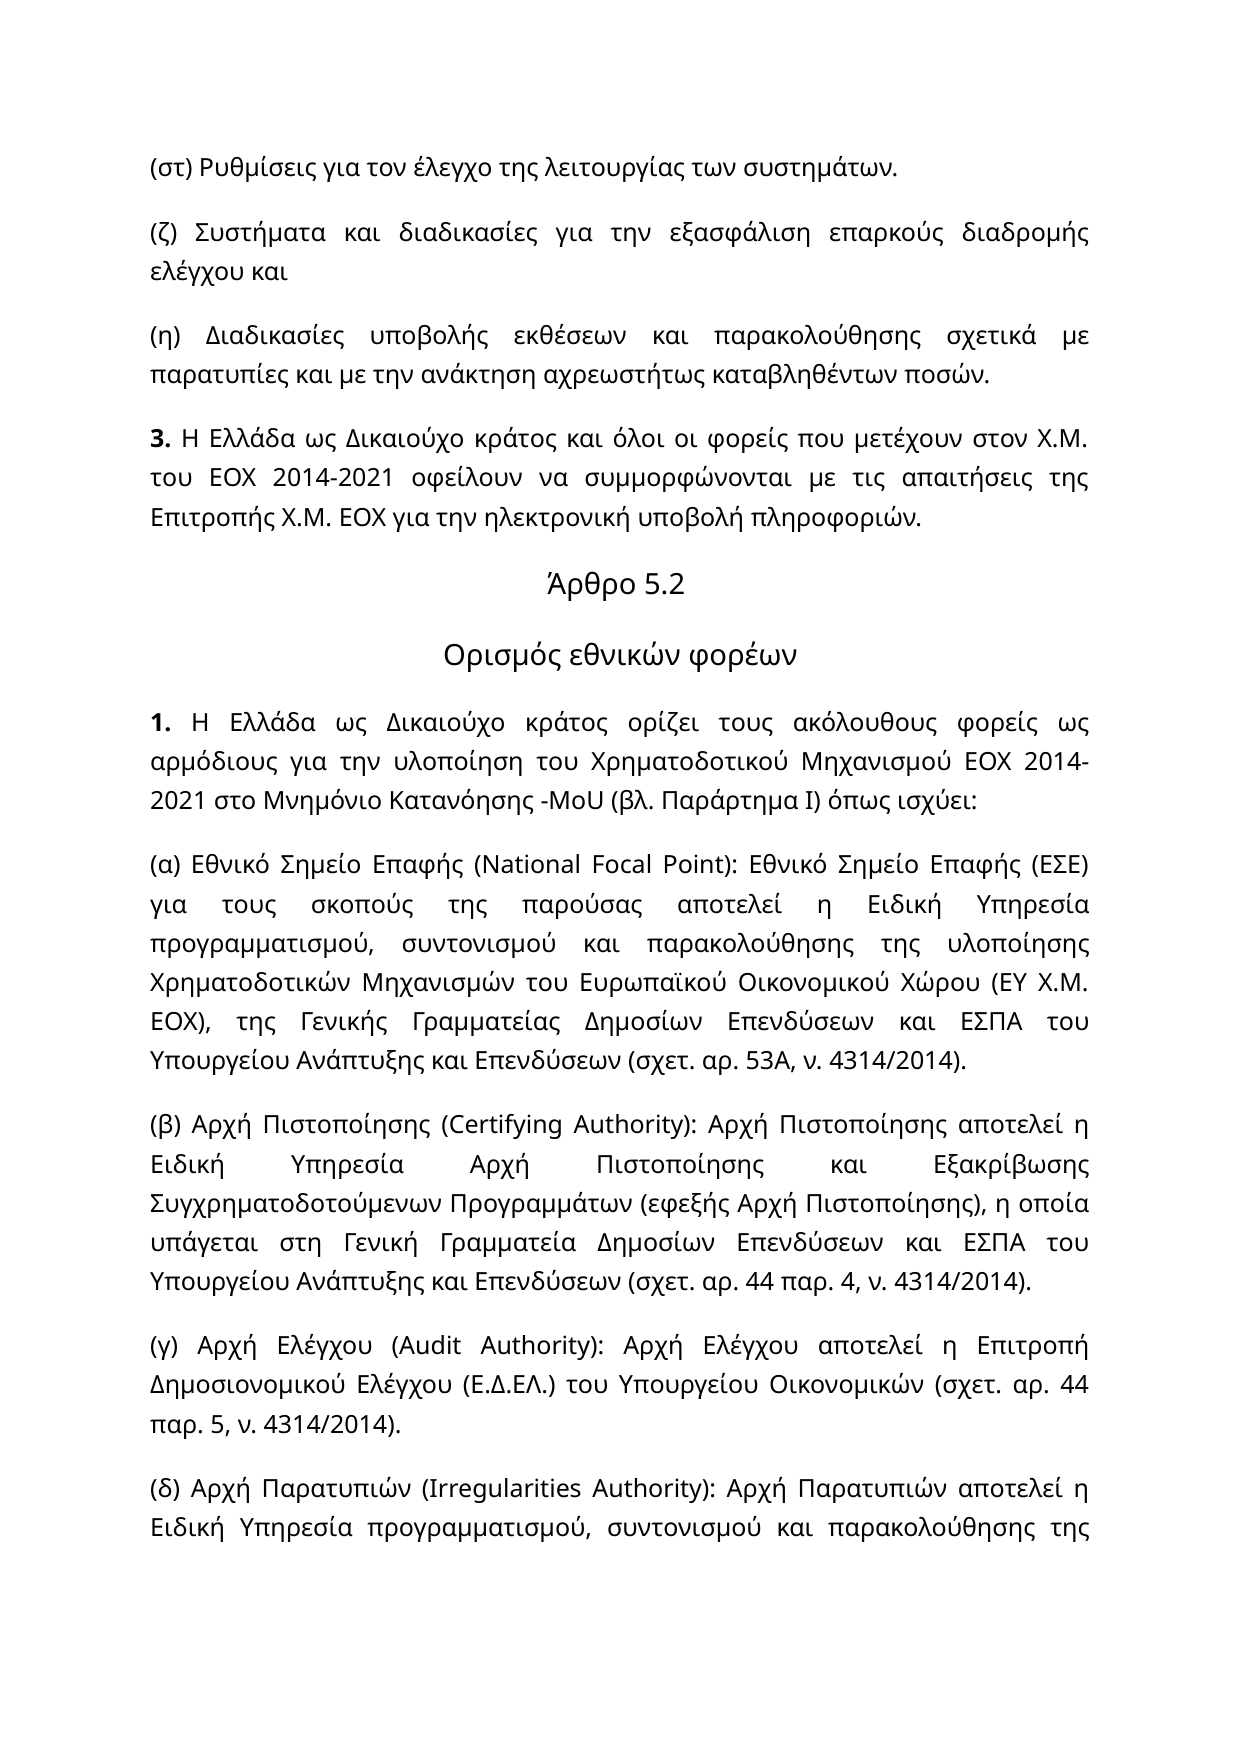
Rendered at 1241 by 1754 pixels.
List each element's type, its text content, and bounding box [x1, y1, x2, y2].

text 1. Η Ελλάδα ως Δικαιούχο κράτος ορίζει τους ακόλουθους φορείς ως αρμόδιους για την υλοποίηση του Χρηματοδοτικού Μηχανισμού ΕΟΧ 2014-2021 στο Μνημόνιο Κατανόησης -MoU (βλ. Παράρτημα Ι) όπως ισχύει: [150, 704, 1090, 817]
text (ζ) Συστήματα και διαδικασίες για την εξασφάλιση επαρκούς διαδρομής ελέγχου και [150, 214, 1090, 287]
text (β) Αρχή Πιστοποίησης (Certifying Authority): Αρχή Πιστοποίησης αποτελεί η Ειδική Υπηρεσία Αρχή Πιστοποίησης και Εξακρίβωσης Συγχρηματοδοτούμενων Προγραμμάτων (εφεξής Αρχή Πιστοποίησης), η οποία υπάγεται στη Γενική Γραμματεία Δημοσίων Επενδύσεων και ΕΣΠΑ του Υπουργείου Ανάπτυξης και Επενδύσεων (σχετ. αρ. 44 παρ. 4, ν. 4314/2014). [150, 1107, 1090, 1298]
text 3. Η Ελλάδα ως Δικαιούχο κράτος και όλοι οι φορείς που μετέχουν στον Χ.Μ. του ΕΟΧ 2014-2021 οφείλουν να συμμορφώνονται με τις απαιτήσεις της Επιτροπής Χ.Μ. ΕΟΧ για την ηλεκτρονική υποβολή πληροφοριών. [150, 421, 1090, 533]
text (α) Εθνικό Σημείο Επαφής (National Focal Point): Εθνικό Σημείο Επαφής (ΕΣΕ) για τους σκοπούς της παρούσας αποτελεί η Ειδική Υπηρεσία προγραμματισμού, συντονισμού και παρακολούθησης της υλοποίησης Χρηματοδοτικών Μηχανισμών του Ευρωπαϊκού Οικονομικού Χώρου (ΕΥ Χ.Μ. ΕΟΧ), της Γενικής Γραμματείας Δημοσίων Επενδύσεων και ΕΣΠΑ του Υπουργείου Ανάπτυξης και Επενδύσεων (σχετ. αρ. 53Α, ν. 4314/2014). [150, 847, 1090, 1077]
text (γ) Αρχή Ελέγχου (Audit Authority): Αρχή Ελέγχου αποτελεί η Επιτροπή Δημοσιονομικού Ελέγχου (Ε.Δ.ΕΛ.) του Υπουργείου Οικονομικών (σχετ. αρ. 44 παρ. 5, ν. 4314/2014). [150, 1328, 1090, 1440]
subtitle Ορισμός εθνικών φορέων [150, 634, 1090, 674]
text (η) Διαδικασίες υποβολής εκθέσεων και παρακολούθησης σχετικά με παρατυπίες και με την ανάκτηση αχρεωστήτως καταβληθέντων ποσών. [150, 317, 1090, 391]
text (δ) Αρχή Παρατυπιών (Irregularities Authority): Αρχή Παρατυπιών αποτελεί η Ειδική Υπηρεσία προγραμματισμού, συντονισμού και παρακολούθησης της [150, 1470, 1090, 1544]
text (στ) Ρυθμίσεις για τον έλεγχο της λειτουργίας των συστημάτων. [150, 150, 1090, 184]
subtitle Άρθρο 5.2 [150, 563, 1090, 603]
